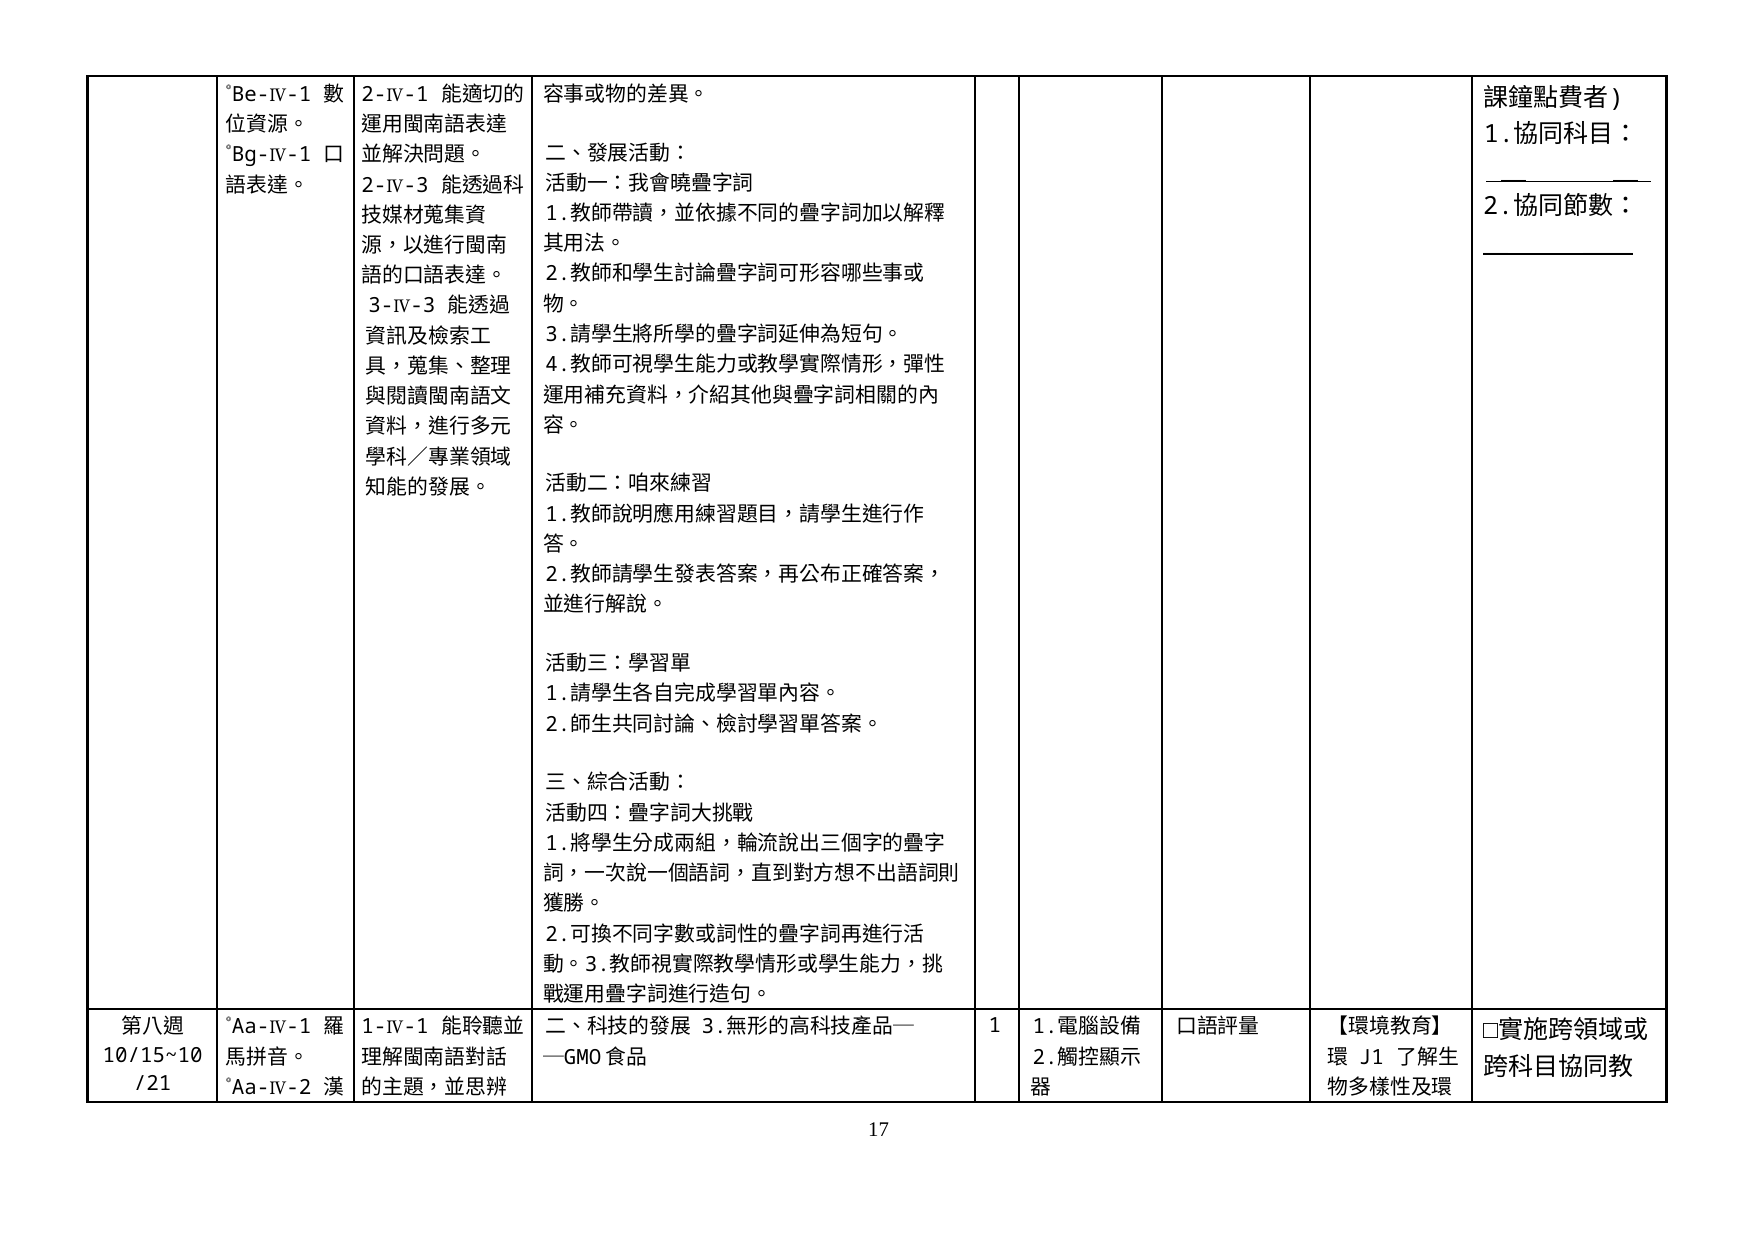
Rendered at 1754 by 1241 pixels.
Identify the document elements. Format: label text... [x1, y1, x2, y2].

table_cell □實施跨領域或跨科目協同教 [1473, 1010, 1665, 1101]
table_cell 第八週 10/15~10/21 [89, 1010, 216, 1101]
table_cell ◎Be-Ⅳ-1 數位資源。 ◎Bg-Ⅳ-1 口語表達。 [218, 77, 353, 1008]
table_cell 1.電腦設備 2.觸控顯示器 [1020, 1010, 1161, 1101]
table_cell [1020, 77, 1161, 1008]
table_cell 【環境教育】 環 J1 了解生物多樣性及環 [1311, 1010, 1471, 1101]
table_cell [89, 77, 216, 1008]
table_cell 課鐘點費者) 1.協同科目： ＿ ＿ 2.協同節數： ＿ ＿＿ [1473, 77, 1665, 1008]
table_cell 1 [976, 1010, 1018, 1101]
table_cell 口語評量 [1163, 1010, 1309, 1101]
table_cell ◎Aa-Ⅳ-1 羅馬拼音。 ◎Aa-Ⅳ-2 漢 [218, 1010, 353, 1101]
table_cell [1163, 77, 1309, 1008]
table_cell 1-Ⅳ-1 能聆聽並理解閩南語對話的主題，並思辨 [355, 1010, 531, 1101]
table_cell [976, 77, 1018, 1008]
table_cell 容事或物的差異。 二、發展活動： 活動一：我會曉疊字詞 1.教師帶讀，並依據不同的疊字詞加以解釋其用法。 2.教師和學生討論疊字詞可形容哪些事或物。 3.請學生將所學的疊字詞延伸為短句。 4.教師可視學生能力或教學實際情形，彈性運用補充資料，介紹其他與疊字詞相關的內容。 活動二：咱來練習 1.教師說明應用練習題目，請學生進行作答。 2.教師請學生發表答案，再公布正確答案，並進行解說。 活動三：學習單 1.請學生各自完成學習單內容。 2.師生共同討論、檢討學習單答案。 三、綜合活動： 活動四：疊字詞大挑戰 1.將學生分成兩組，輪流說出三個字的疊字詞，一次說一個語詞，直到對方想不出語詞則獲勝。 2.可換不同字數或詞性的疊字詞再進行活動。3.教師視實際教學情形或學生能力，挑戰運用疊字詞進行造句。 [533, 77, 974, 1008]
table_cell 二、科技的發展 3.無形的高科技產品──GMO食品 [533, 1010, 974, 1101]
table_cell 2-Ⅳ-1 能適切的運用閩南語表達並解決問題。 2-Ⅳ-3 能透過科技媒材蒐集資源，以進行閩南語的口語表達。 3-Ⅳ-3 能透過資訊及檢索工具，蒐集、整理與閱讀閩南語文資料，進行多元學科／專業領域知能的發展。 [355, 77, 531, 1008]
table_cell [1311, 77, 1471, 1008]
